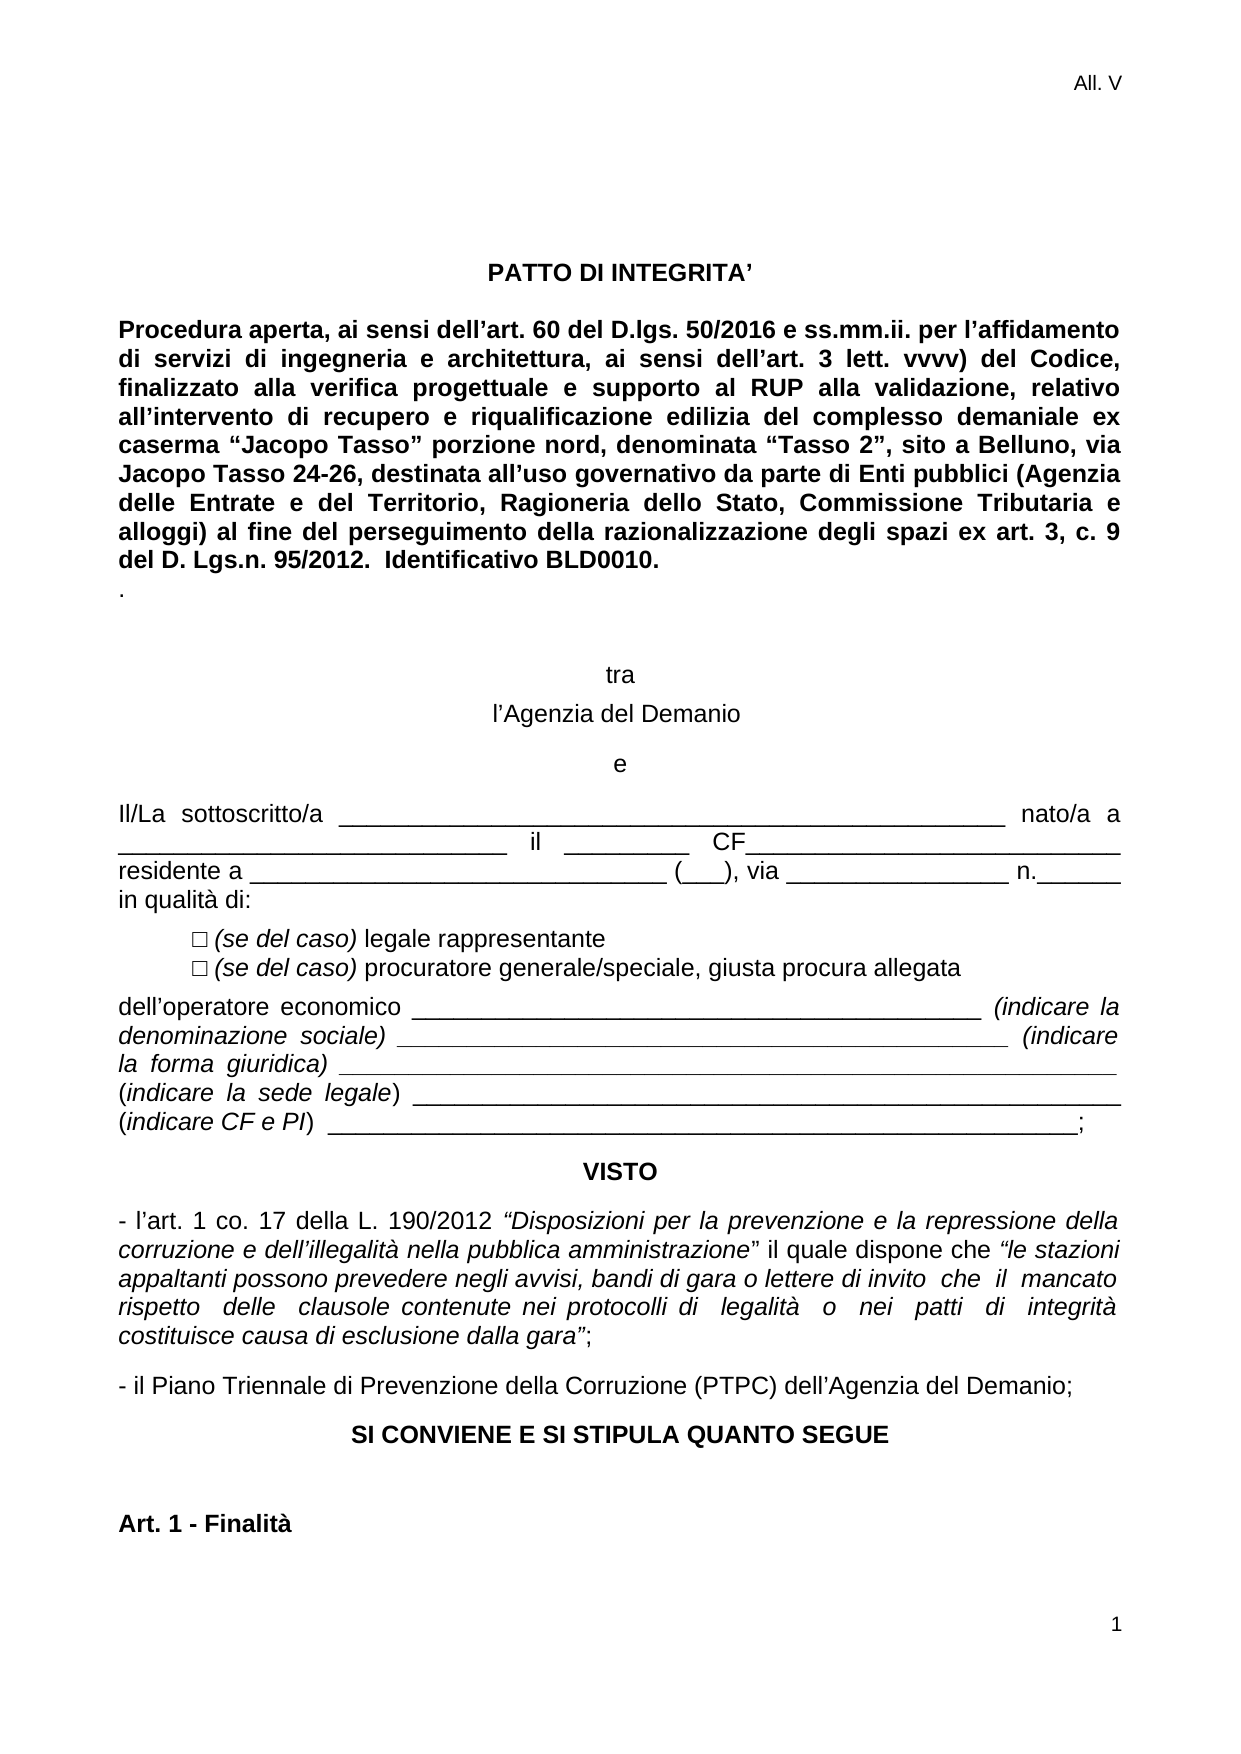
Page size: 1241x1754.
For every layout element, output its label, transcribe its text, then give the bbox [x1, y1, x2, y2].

text - l’art. 1 co. 17 della L. 190/2012 “Disposizioni per la prevenzione e la repressione della corruzione e dell’illegalità nella pubblica amministrazione” il quale dispone che “le stazioni appaltanti possono prevedere negli avvisi, bandi di gara o lettere di invito che il mancato rispetto delle clausole contenute nei protocolli di legalità o nei patti di integrità costituisce causa di esclusione dalla gara”; [118, 1206, 1122, 1350]
text - il Piano Triennale di Prevenzione della Corruzione (PTPC) dell’Agenzia del Demanio; [118, 1371, 1122, 1399]
text Art. 1 - Finalità [118, 1509, 1122, 1538]
text □ (se del caso) procuratore generale/speciale, giusta procura allegata [192, 953, 1122, 981]
text PATTO DI INTEGRITA’ [118, 258, 1122, 286]
text . [118, 574, 1122, 603]
text dell’operatore economico _________________________________________ (indicare la denominazione sociale) ____________________________________________ (indicare la forma giuridica) ________________________________________________________ (indicare la sede legale) ___________________________________________________ (indicare CF e PI) ______________________________________________________; [118, 992, 1122, 1136]
text Il/La sottoscritto/a ________________________________________________ nato/a a ____________________________ il _________ CF___________________________ residente a ______________________________ (___), via ________________ n.______ in qualità di: [118, 798, 1122, 913]
text l’Agenzia del Demanio [118, 699, 1122, 728]
text □ (se del caso) legale rappresentante [192, 924, 1122, 953]
text SI CONVIENE E SI STIPULA QUANTO SEGUE [118, 1420, 1122, 1449]
text e [118, 749, 1122, 778]
text Procedura aperta, ai sensi dell’art. 60 del D.lgs. 50/2016 e ss.mm.ii. per l’affidamento di servizi di ingegneria e architettura, ai sensi dell’art. 3 lett. vvvv) del Codice, finalizzato alla verifica progettuale e supporto al RUP alla validazione, relativo all’intervento di recupero e riqualificazione edilizia del complesso demaniale ex caserma “Jacopo Tasso” porzione nord, denominata “Tasso 2”, sito a Belluno, via Jacopo Tasso 24-26, destinata all’uso governativo da parte di Enti pubblici (Agenzia delle Entrate e del Territorio, Ragioneria dello Stato, Commissione Tributaria e alloggi) al fine del perseguimento della razionalizzazione degli spazi ex art. 3, c. 9 del D. Lgs.n. 95/2012. Identificativo BLD0010. [118, 315, 1122, 574]
text tra [118, 660, 1122, 689]
text VISTO [118, 1156, 1122, 1185]
